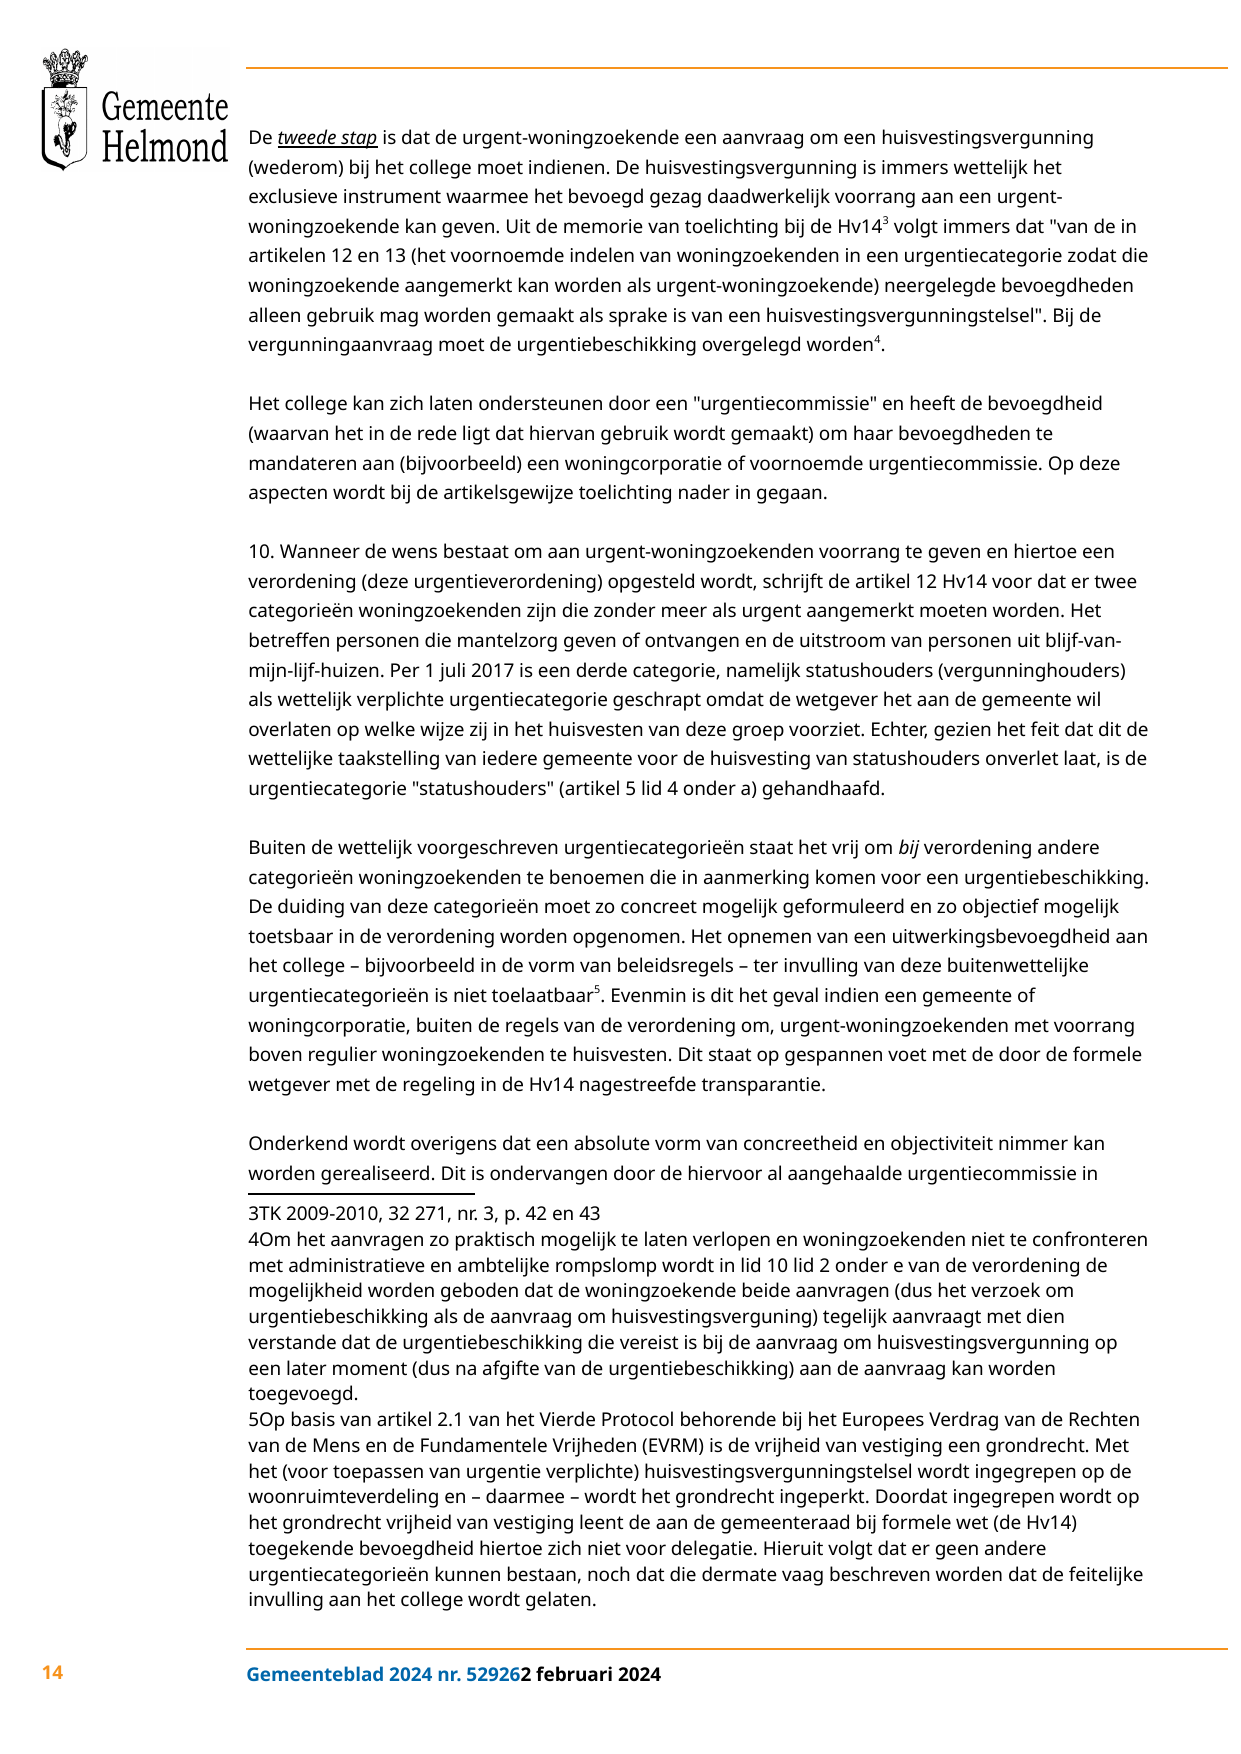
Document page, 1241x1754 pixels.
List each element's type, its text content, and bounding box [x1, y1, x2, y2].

text Onderkend wordt overigens dat een absolute vorm van concreetheid en objectiviteit nimmer kan worden gerealiseerd. Dit is ondervangen door de hiervoor al aangehaalde urgentiecommissie in [248, 1130, 1152, 1186]
text Op basis van artikel 2.1 van het Vierde Protocol behorende bij het Europees Verdrag van de Rechten van de Mens en de Fundamentele Vrijheden (EVRM) is de vrijheid van vestiging een grondrecht. Met het (voor toepassen van urgentie verplichte) huisvestingsvergunningstelsel wordt ingegrepen op de woonruimteverdeling en – daarmee – wordt het grondrecht ingeperkt. Doordat ingegrepen wordt op het grondrecht vrijheid van vestiging leent de aan de gemeenteraad bij formele wet (de Hv14) toegekende bevoegdheid hiertoe zich niet voor delegatie. Hieruit volgt dat er geen andere urgentiecategorieën kunnen bestaan, noch dat die dermate vaag beschreven worden dat de feitelijke invulling aan het college wordt gelaten. [248, 1406, 1152, 1612]
picture [41, 47, 231, 172]
text 10. Wanneer de wens bestaat om aan urgent-woningzoekenden voorrang te geven en hiertoe een verordening (deze urgentieverordening) opgesteld wordt, schrijft de artikel 12 Hv14 voor dat er twee categorieën woningzoekenden zijn die zonder meer als urgent aangemerkt moeten worden. Het betreffen personen die mantelzorg geven of ontvangen en de uitstroom van personen uit blijf-van-mijn-lijf-huizen. Per 1 juli 2017 is een derde categorie, namelijk statushouders (vergunninghouders) als wettelijk verplichte urgentiecategorie geschrapt omdat de wetgever het aan de gemeente wil overlaten op welke wijze zij in het huisvesten van deze groep voorziet. Echter, gezien het feit dat dit de wettelijke taakstelling van iedere gemeente voor de huisvesting van statushouders onverlet laat, is de urgentiecategorie "statushouders" (artikel 5 lid 4 onder a) gehandhaafd. [248, 538, 1152, 801]
text De tweede stap is dat de urgent-woningzoekende een aanvraag om een huisvestingsvergunning (wederom) bij het college moet indienen. De huisvestingsvergunning is immers wettelijk het exclusieve instrument waarmee het bevoegd gezag daadwerkelijk voorrang aan een urgent-woningzoekende kan geven. Uit de memorie van toelichting bij de Hv14 volgt immers dat "van de in artikelen 12 en 13 (het voornoemde indelen van woningzoekenden in een urgentiecategorie zodat die woningzoekende aangemerkt kan worden als urgent-woningzoekende) neergelegde bevoegdheden alleen gebruik mag worden gemaakt als sprake is van een huisvestingsvergunningstelsel". Bij de vergunningaanvraag moet de urgentiebeschikking overgelegd worden. [248, 124, 1152, 357]
text Om het aanvragen zo praktisch mogelijk te laten verlopen en woningzoekenden niet te confronteren met administratieve en ambtelijke rompslomp wordt in lid 10 lid 2 onder e van de verordening de mogelijkheid worden geboden dat de woningzoekende beide aanvragen (dus het verzoek om urgentiebeschikking als de aanvraag om huisvestingsverguning) tegelijk aanvraagt met dien verstande dat de urgentiebeschikking die vereist is bij de aanvraag om huisvestingsvergunning op een later moment (dus na afgifte van de urgentiebeschikking) aan de aanvraag kan worden toegevoegd. [248, 1226, 1152, 1406]
text TK 2009-2010, 32 271, nr. 3, p. 42 en 43 [248, 1201, 1152, 1226]
text Buiten de wettelijk voorgeschreven urgentiecategorieën staat het vrij om bij verordening andere categorieën woningzoekenden te benoemen die in aanmerking komen voor een urgentiebeschikking. De duiding van deze categorieën moet zo concreet mogelijk geformuleerd en zo objectief mogelijk toetsbaar in de verordening worden opgenomen. Het opnemen van een uitwerkingsbevoegdheid aan het college – bijvoorbeeld in de vorm van beleidsregels – ter invulling van deze buitenwettelijke urgentiecategorieën is niet toelaatbaar. Evenmin is dit het geval indien een gemeente of woningcorporatie, buiten de regels van de verordening om, urgent-woningzoekenden met voorrang boven regulier woningzoekenden te huisvesten. Dit staat op gespannen voet met de door de formele wetgever met de regeling in de Hv14 nagestreefde transparantie. [248, 834, 1152, 1097]
text Het college kan zich laten ondersteunen door een "urgentiecommissie" en heeft de bevoegdheid (waarvan het in de rede ligt dat hiervan gebruik wordt gemaakt) om haar bevoegdheden te mandateren aan (bijvoorbeeld) een woningcorporatie of voornoemde urgentiecommissie. Op deze aspecten wordt bij de artikelsgewijze toelichting nader in gegaan. [248, 391, 1152, 505]
